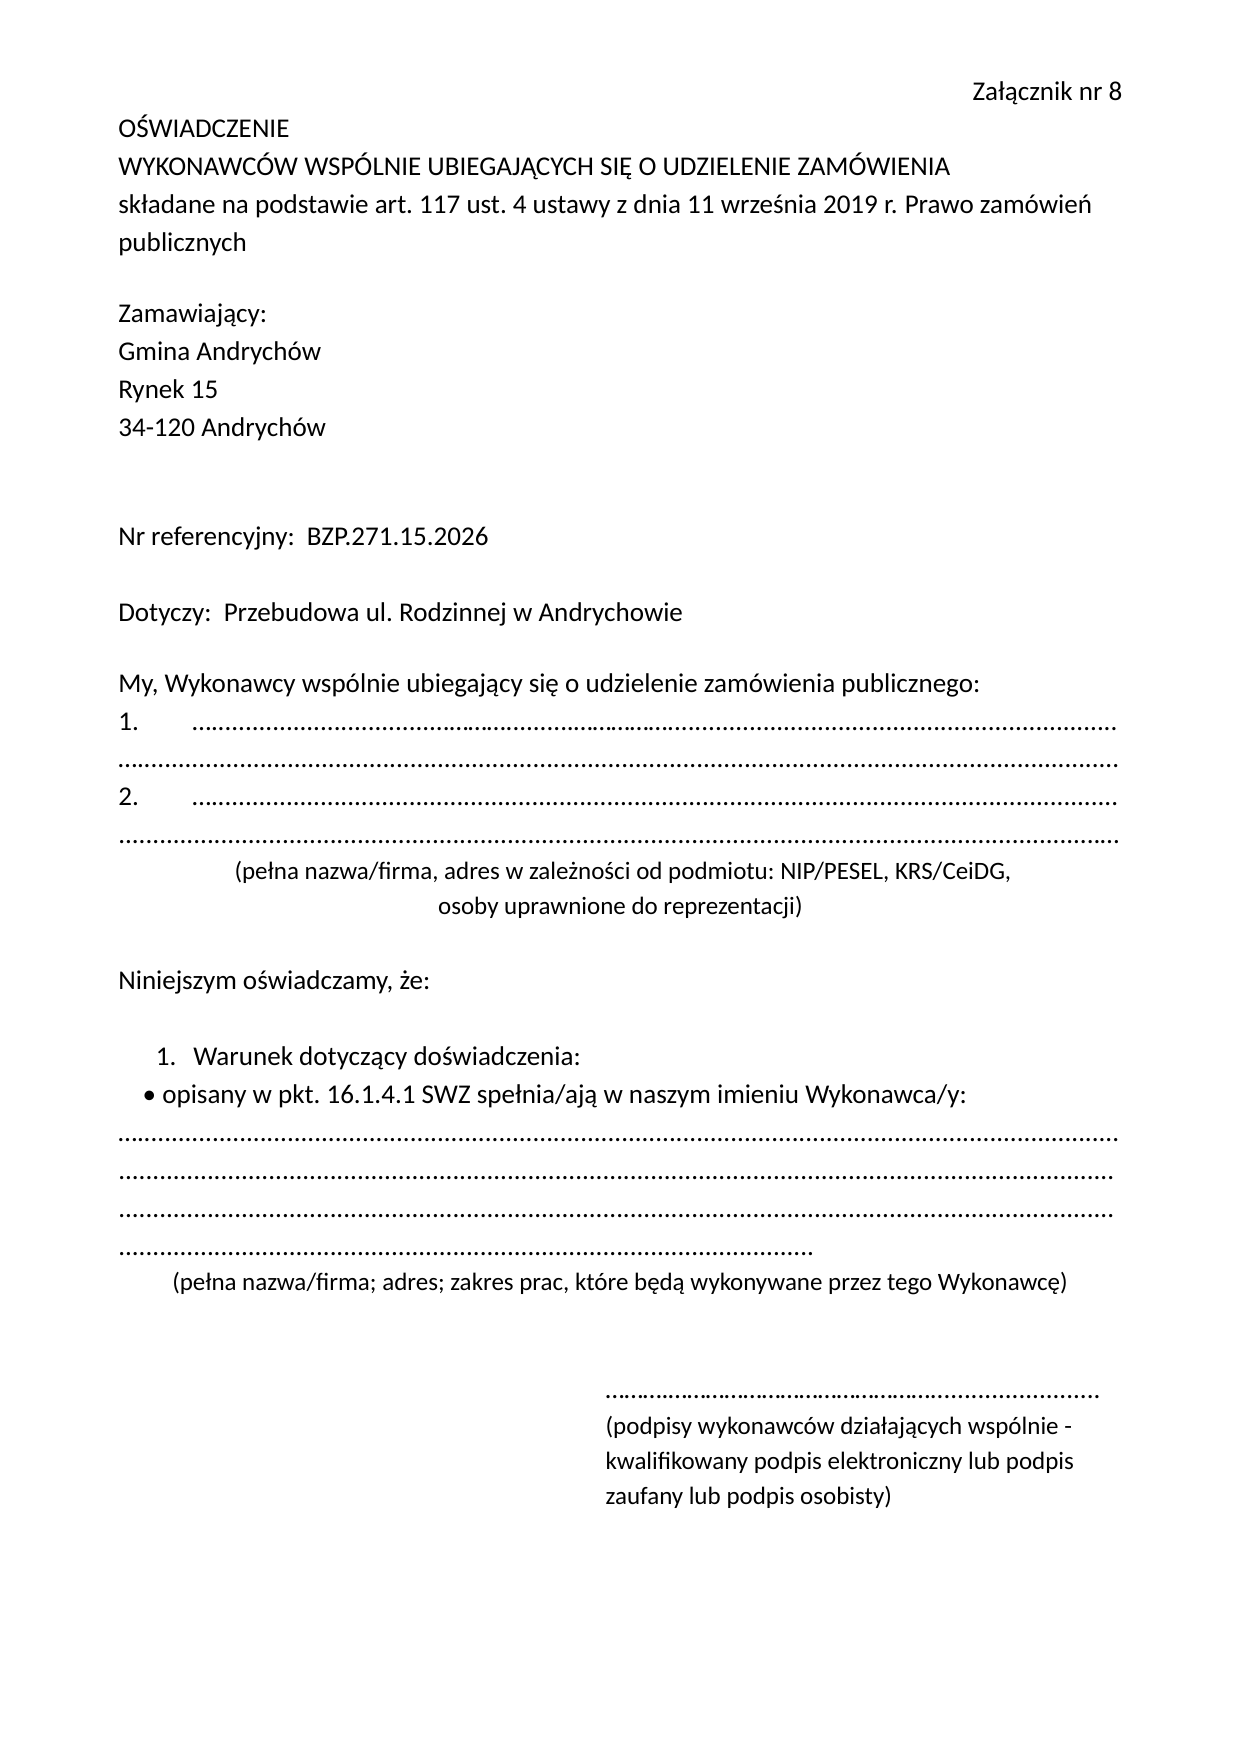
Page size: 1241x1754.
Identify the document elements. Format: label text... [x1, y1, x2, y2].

text Nr referencyjny: BZP.271.15.2026 [118, 519, 1122, 552]
text WYKONAWCÓW WSPÓLNIE UBIEGAJĄCYCH SIĘ O UDZIELENIE ZAMÓWIENIA [118, 149, 1122, 183]
text Gmina Andrychów [118, 334, 1122, 367]
text (pełna nazwa/firma, adres w zależności od podmiotu: NIP/PESEL, KRS/CeiDG, [118, 855, 1122, 886]
text …................................................................................................................................................ [118, 742, 1122, 774]
list Warunek dotyczący doświadczenia: [156, 1039, 1122, 1072]
list ….....................................................................................................................................................................................................................................................................................… [118, 779, 1122, 850]
text składane na podstawie art. 117 ust. 4 ustawy z dnia 11 września 2019 r. Prawo zamówień publicznych [118, 187, 1122, 258]
text Rynek 15 [118, 372, 1122, 405]
text (pełna nazwa/firma; adres; zakres prac, które będą wykonywane przez tego Wykonawcę) [118, 1267, 1122, 1297]
list …...................................………..........…………….................................................................. [118, 704, 1122, 737]
text osoby uprawnione do reprezentacji) [118, 890, 1122, 921]
text Zamawiający: [118, 296, 1122, 329]
text • opisany w pkt. 16.1.4.1 SWZ spełnia/ają w naszym imieniu Wykonawca/y: ….......................................................................................................................................................................................................................................................................................................................................................................................................................................................................................................................................................... [118, 1077, 1122, 1262]
text ……….……………………………………......................... (podpisy wykonawców działających wspólnie - kwalifikowany podpis elektroniczny lub podpis zaufany lub podpis osobisty) [605, 1372, 1122, 1511]
text My, Wykonawcy wspólnie ubiegający się o udzielenie zamówienia publicznego: [118, 666, 1122, 699]
text Załącznik nr 8 [118, 74, 1122, 107]
text Niniejszym oświadczamy, że: [118, 963, 1122, 996]
text OŚWIADCZENIE [118, 112, 1122, 145]
text Dotyczy: Przebudowa ul. Rodzinnej w Andrychowie [118, 595, 1122, 628]
text 34-120 Andrychów [118, 410, 1122, 443]
